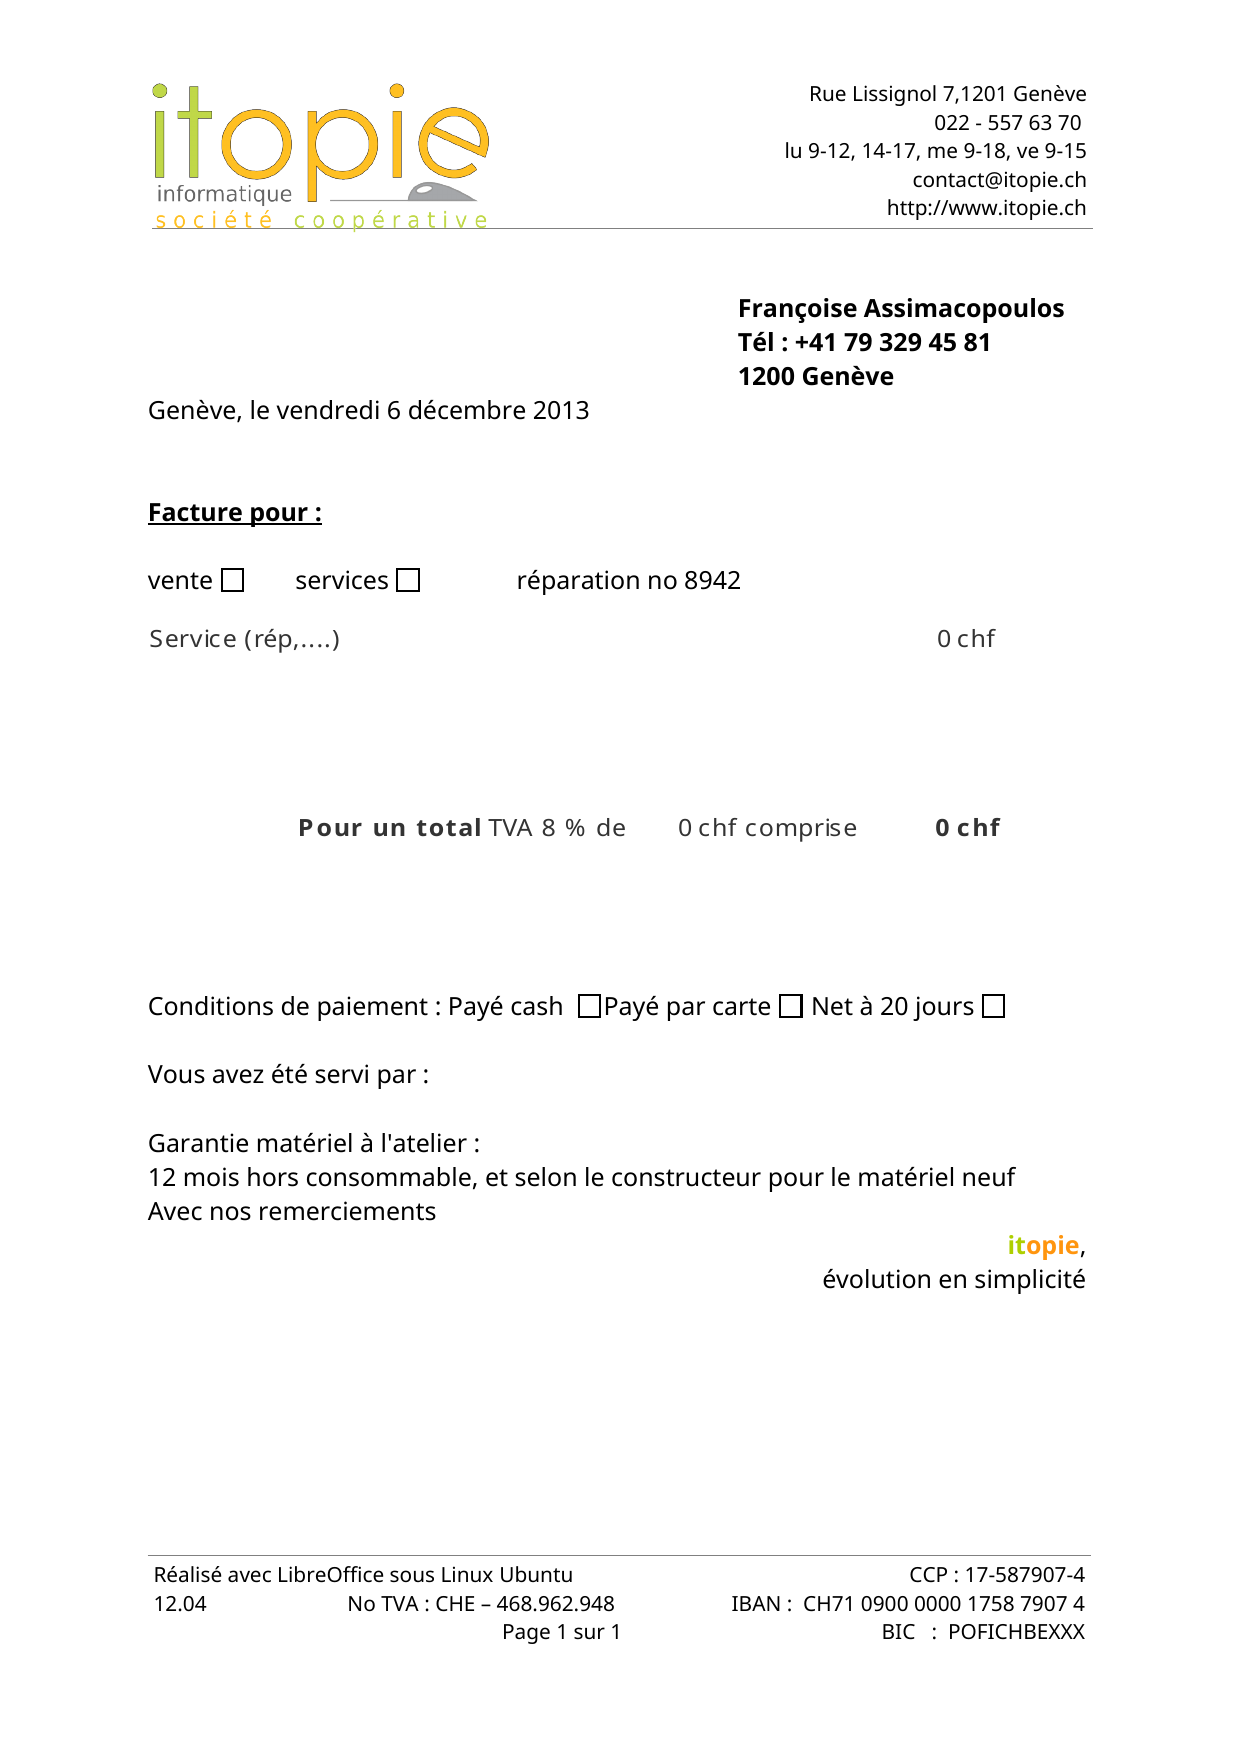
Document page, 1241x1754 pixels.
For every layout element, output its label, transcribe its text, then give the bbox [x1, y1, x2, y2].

text Avec nos remerciements [148, 1193, 1093, 1227]
text Garantie matériel à l'atelier : [148, 1125, 1093, 1159]
text 1200 Genève [148, 358, 1093, 392]
text Tél : +41 79 329 45 81 [148, 324, 1093, 358]
text Facture pour : [148, 495, 1093, 529]
text itopie, [148, 1227, 1093, 1262]
text Vous avez été servi par : [148, 1057, 1093, 1091]
text Conditions de paiement : Payé cash Payé par carte Net à 20 jours [148, 989, 1093, 1023]
text 12 mois hors consommable, et selon le constructeur pour le matériel neuf [148, 1159, 1093, 1193]
text Genève, le vendredi 6 décembre 2013 [148, 392, 1093, 427]
text Françoise Assimacopoulos [148, 290, 1093, 324]
text vente services réparation no 8942 [148, 563, 1093, 597]
picture [138, 72, 500, 244]
text évolution en simplicité [148, 1262, 1093, 1296]
